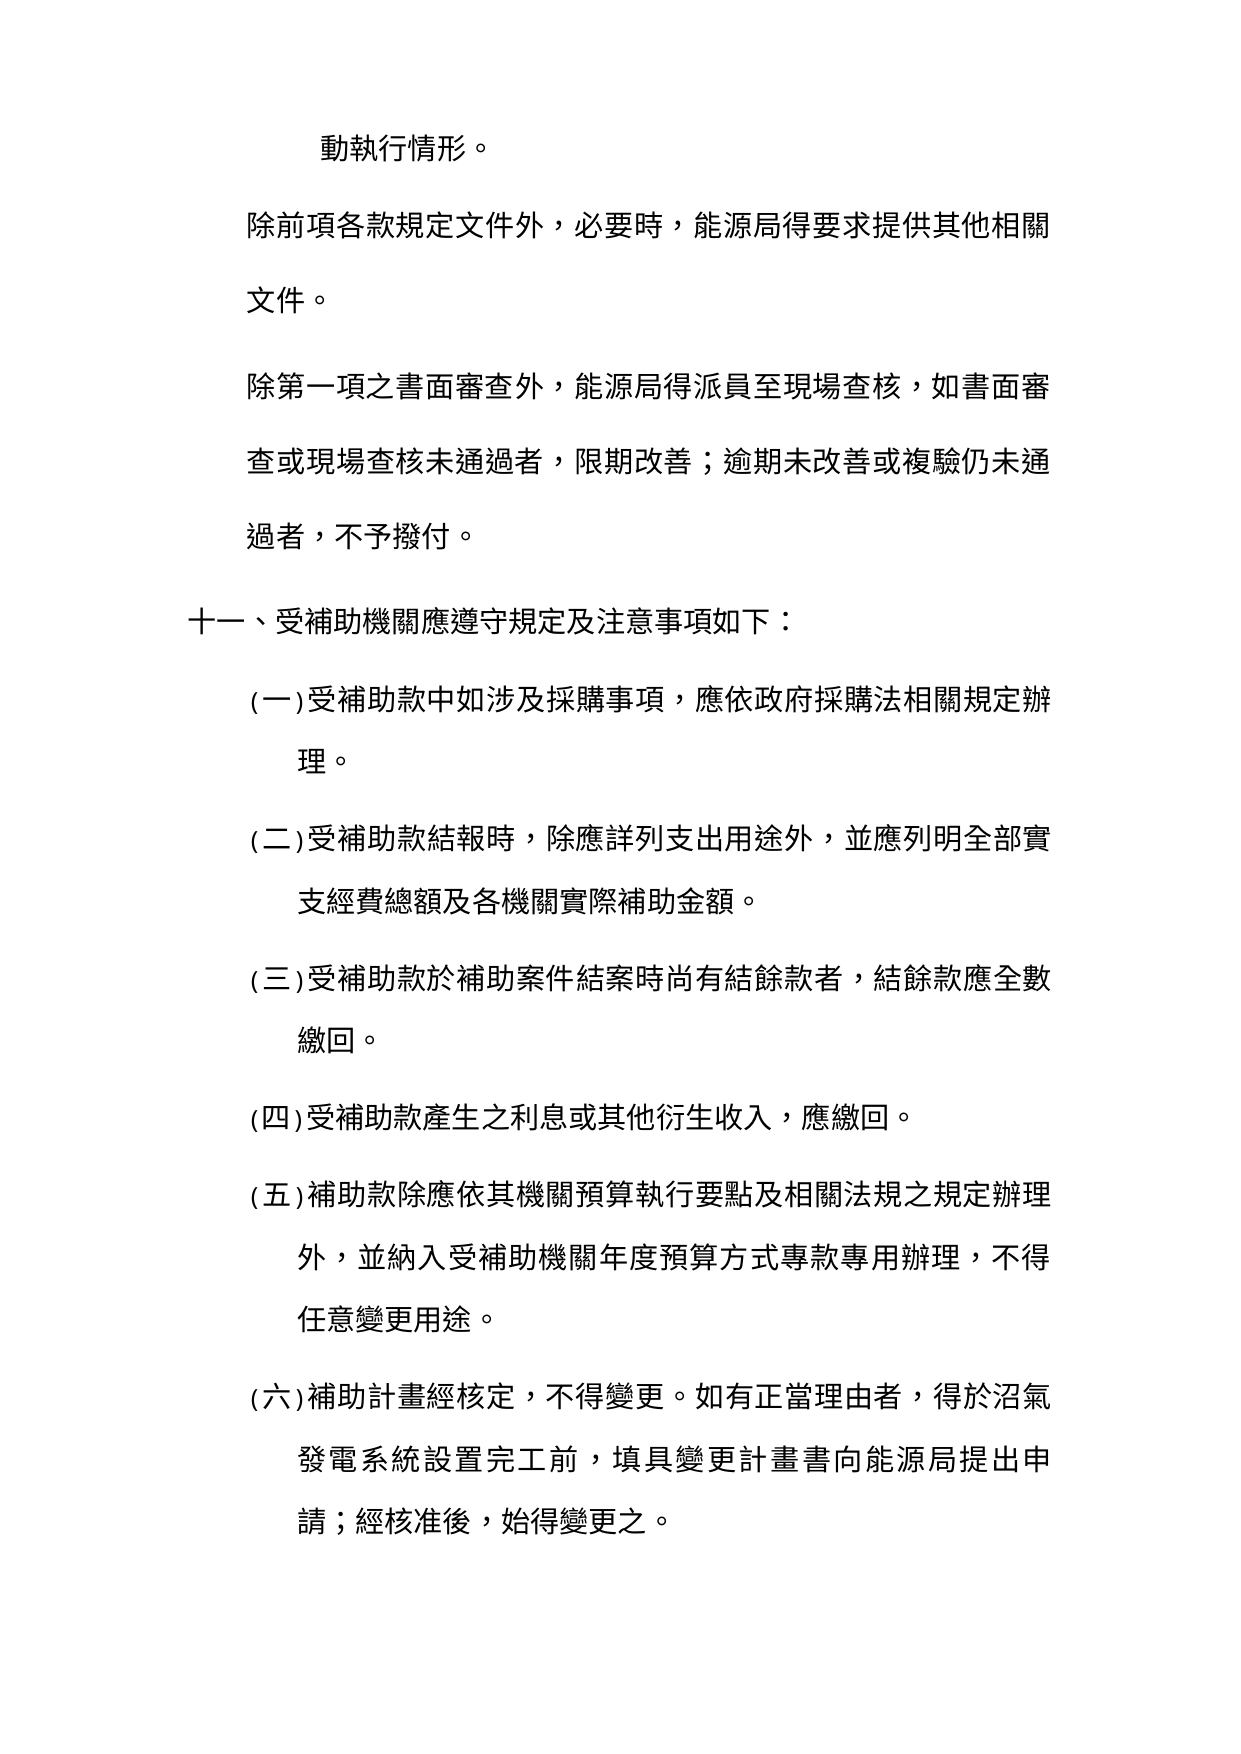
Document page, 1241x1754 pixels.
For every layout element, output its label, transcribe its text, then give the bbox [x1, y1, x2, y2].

text 動執行情形。 [298, 105, 1053, 168]
text 十一、受補助機關應遵守規定及注意事項如下： [187, 578, 1053, 641]
text 除第一項之書面審查外，能源局得派員至現場查核，如書面審查或現場查核未通過者，限期改善；逾期未改善或複驗仍未通過者，不予撥付。 [247, 343, 1053, 555]
text (一)受補助款中如涉及採購事項，應依政府採購法相關規定辦理。 [247, 656, 1053, 781]
text (三)受補助款於補助案件結案時尚有結餘款者，結餘款應全數繳回。 [247, 935, 1053, 1060]
text (二)受補助款結報時，除應詳列支出用途外，並應列明全部實支經費總額及各機關實際補助金額。 [247, 795, 1053, 920]
text (五)補助款除應依其機關預算執行要點及相關法規之規定辦理外，並納入受補助機關年度預算方式專款專用辦理，不得任意變更用途。 [247, 1151, 1053, 1339]
text (六)補助計畫經核定，不得變更。如有正當理由者，得於沼氣發電系統設置完工前，填具變更計畫書向能源局提出申請；經核准後，始得變更之。 [247, 1353, 1053, 1541]
text (四)受補助款產生之利息或其他衍生收入，應繳回。 [247, 1074, 1053, 1137]
text 除前項各款規定文件外，必要時，能源局得要求提供其他相關文件。 [247, 182, 1053, 320]
